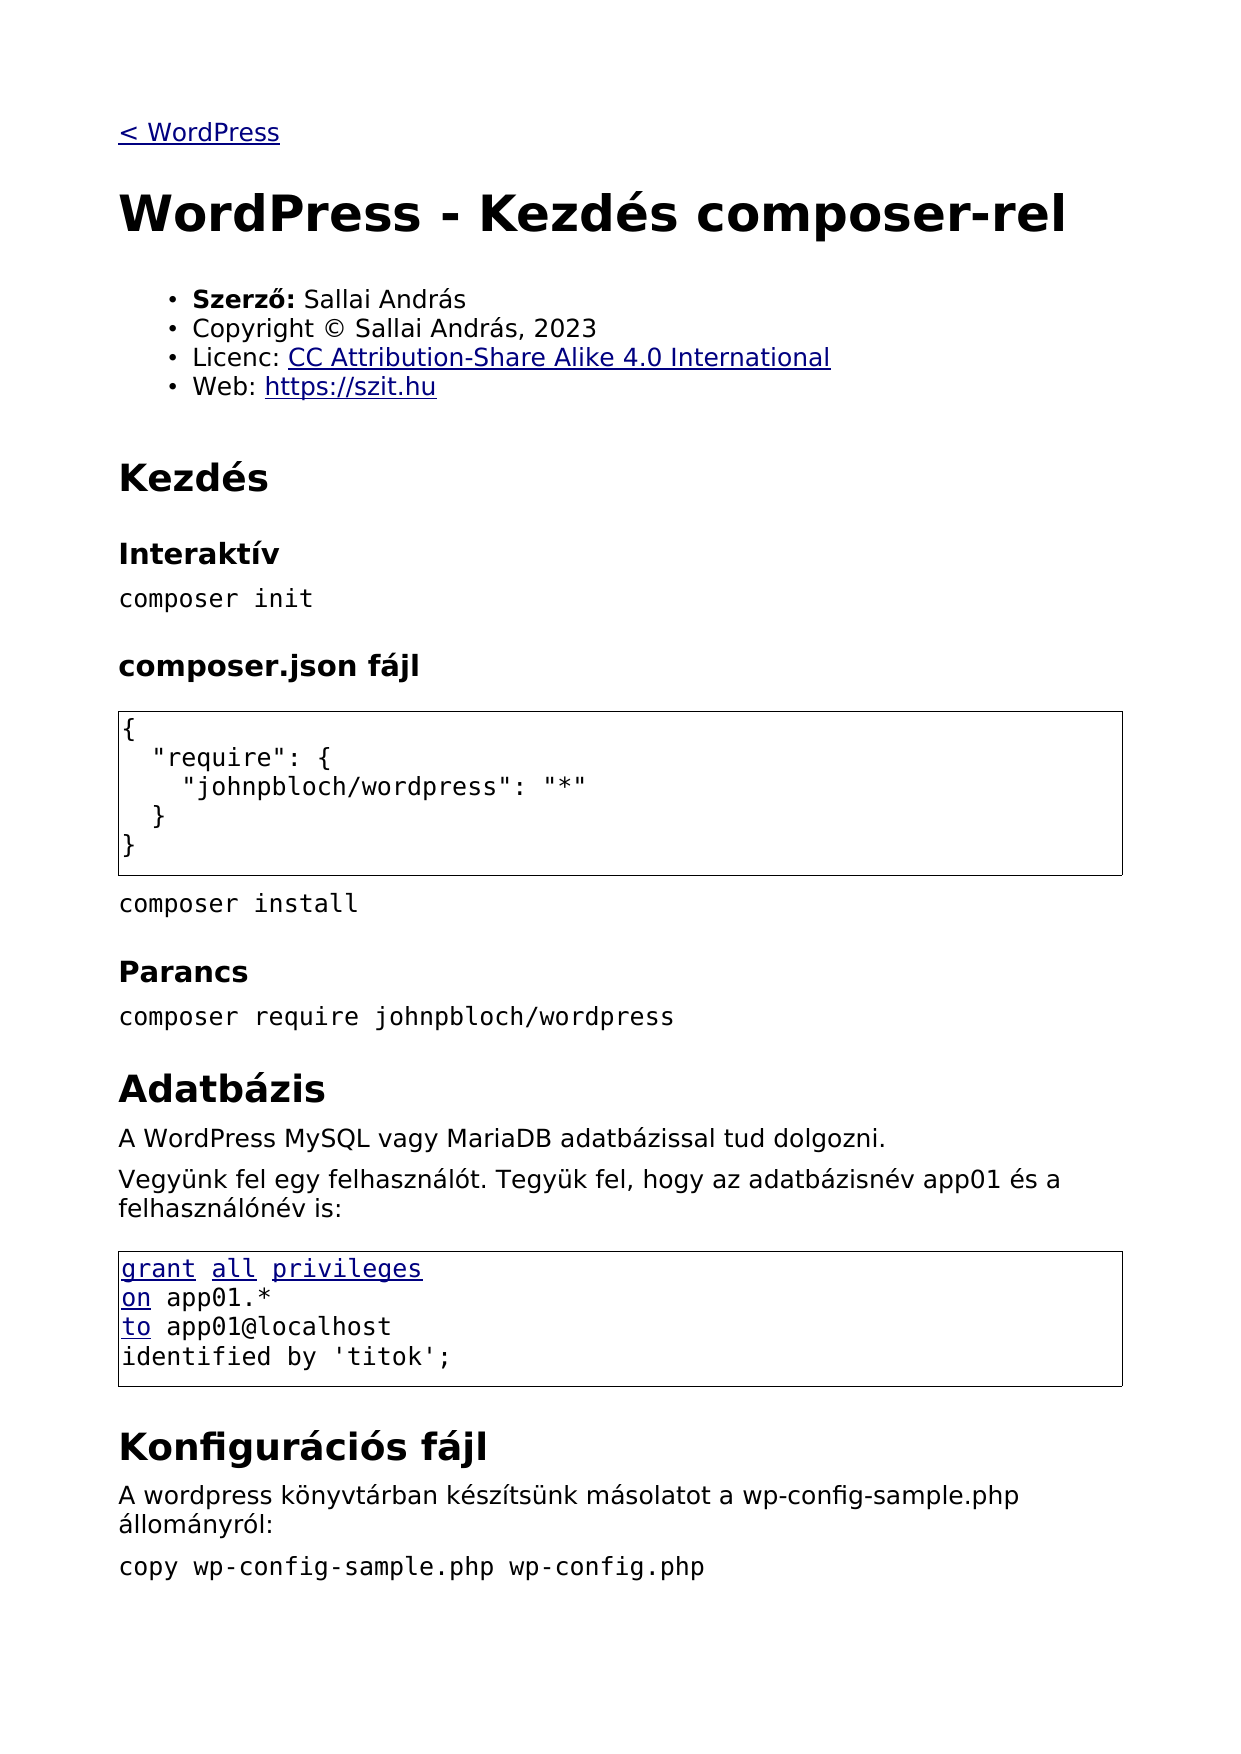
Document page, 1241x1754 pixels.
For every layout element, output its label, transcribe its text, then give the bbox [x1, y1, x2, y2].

text composer init [118, 584, 1122, 613]
list Web: https://szit.hu [177, 372, 1122, 402]
table_header grant all privileges on app01.* to app01@localhost identified by 'titok'; [119, 1252, 1122, 1386]
subtitle composer.json fájl [118, 650, 1122, 684]
list Licenc: CC Attribution-Share Alike 4.0 International [177, 343, 1122, 372]
subtitle Konfigurációs fájl [118, 1425, 1122, 1469]
subtitle Kezdés [118, 456, 1122, 500]
text A WordPress MySQL vagy MariaDB adatbázissal tud dolgozni. [118, 1124, 1122, 1153]
text A wordpress könyvtárban készítsünk másolatot a wp-config-sample.php állományról: [118, 1482, 1122, 1540]
table_header { "require": { "johnpbloch/wordpress": "*" } } [119, 712, 1122, 874]
list Szerző: Sallai András [177, 285, 1122, 314]
text composer install [118, 889, 1122, 918]
subtitle Adatbázis [118, 1068, 1122, 1111]
text copy wp-config-sample.php wp-config.php [118, 1552, 1122, 1582]
text < WordPress [118, 118, 1122, 147]
list Copyright © Sallai András, 2023 [177, 314, 1122, 343]
subtitle Parancs [118, 955, 1122, 989]
subtitle WordPress - Kezdés composer-rel [118, 185, 1122, 243]
subtitle Interaktív [118, 537, 1122, 571]
text composer require johnpbloch/wordpress [118, 1002, 1122, 1031]
text Vegyünk fel egy felhasználót. Tegyük fel, hogy az adatbázisnév app01 és a felhasználónév is: [118, 1166, 1122, 1224]
